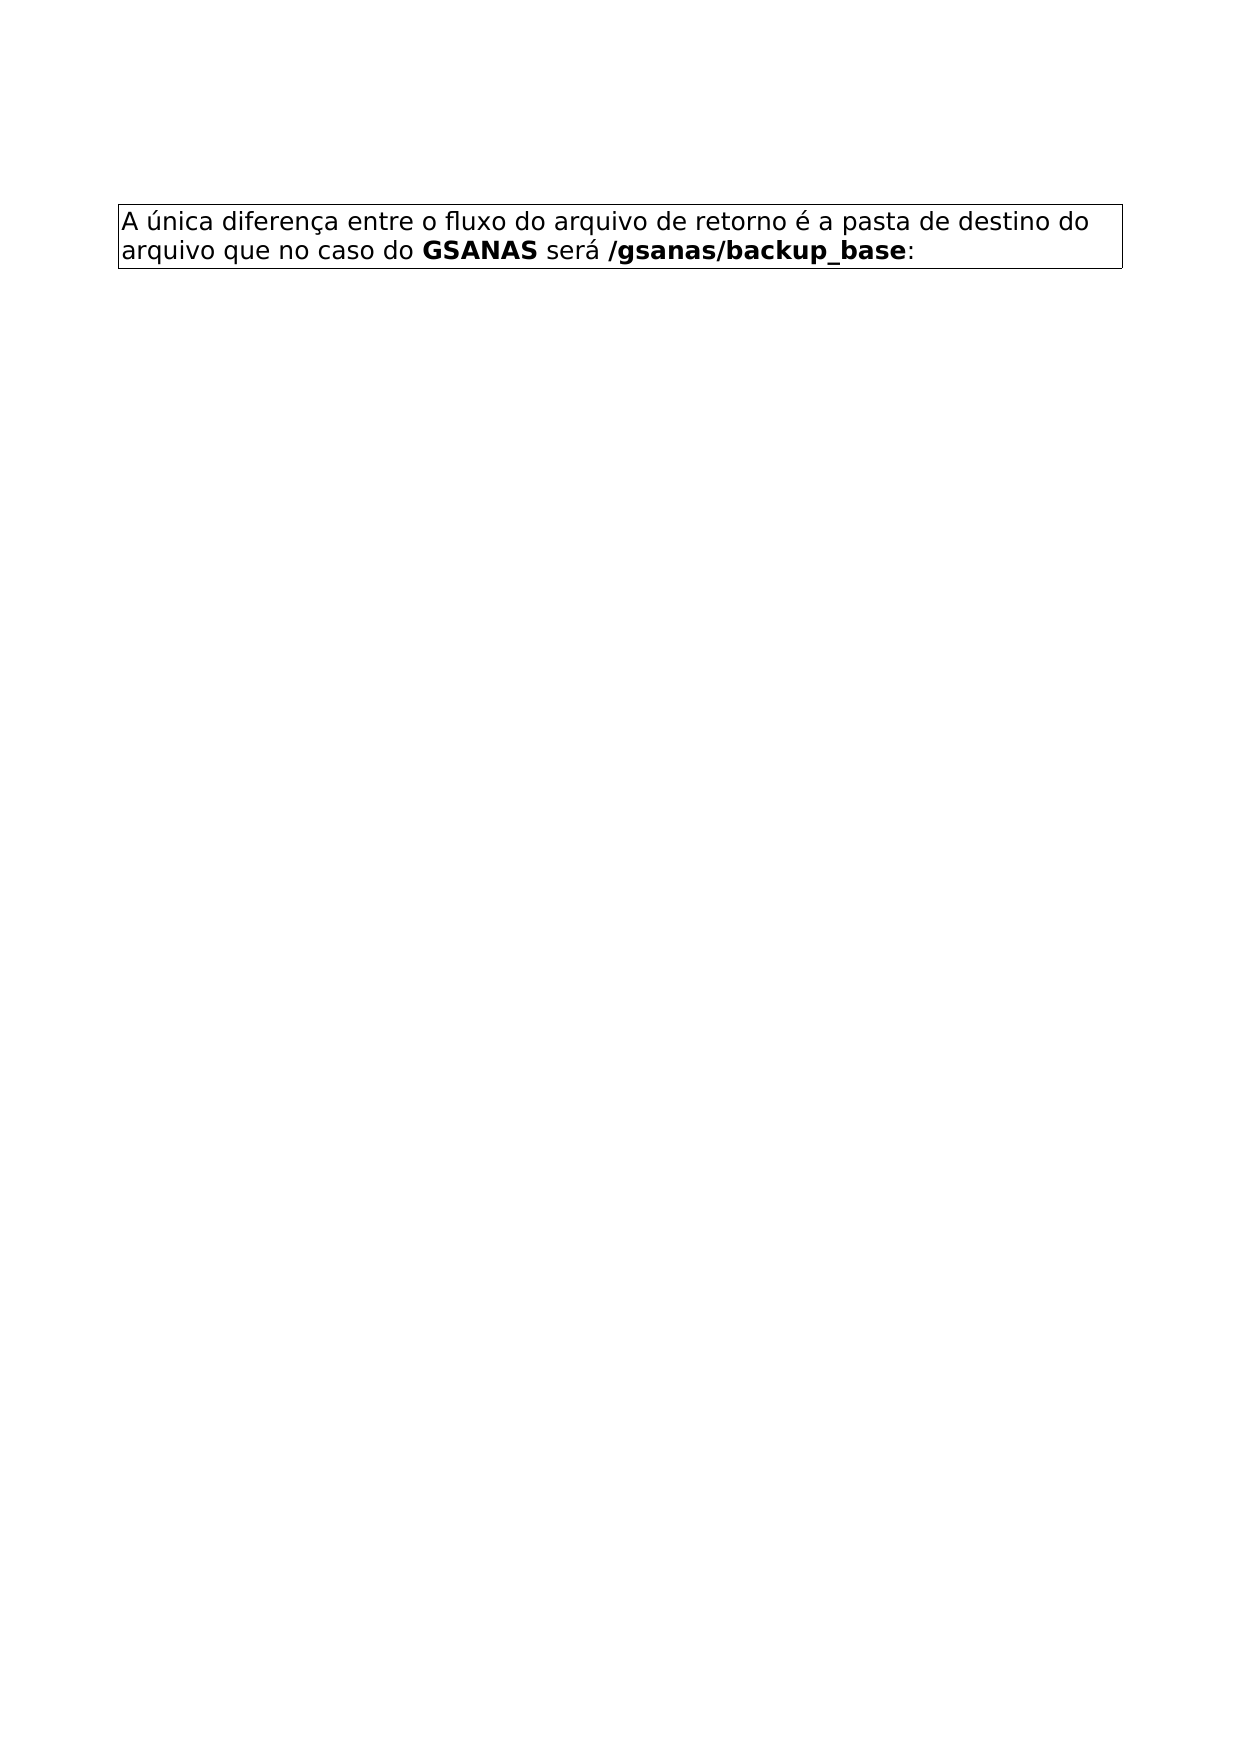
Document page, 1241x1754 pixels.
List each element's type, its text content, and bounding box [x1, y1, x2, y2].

table_header A única diferença entre o fluxo do arquivo de retorno é a pasta de destino do arquivo que no caso do GSANAS será /gsanas/backup_base: [119, 205, 1122, 268]
